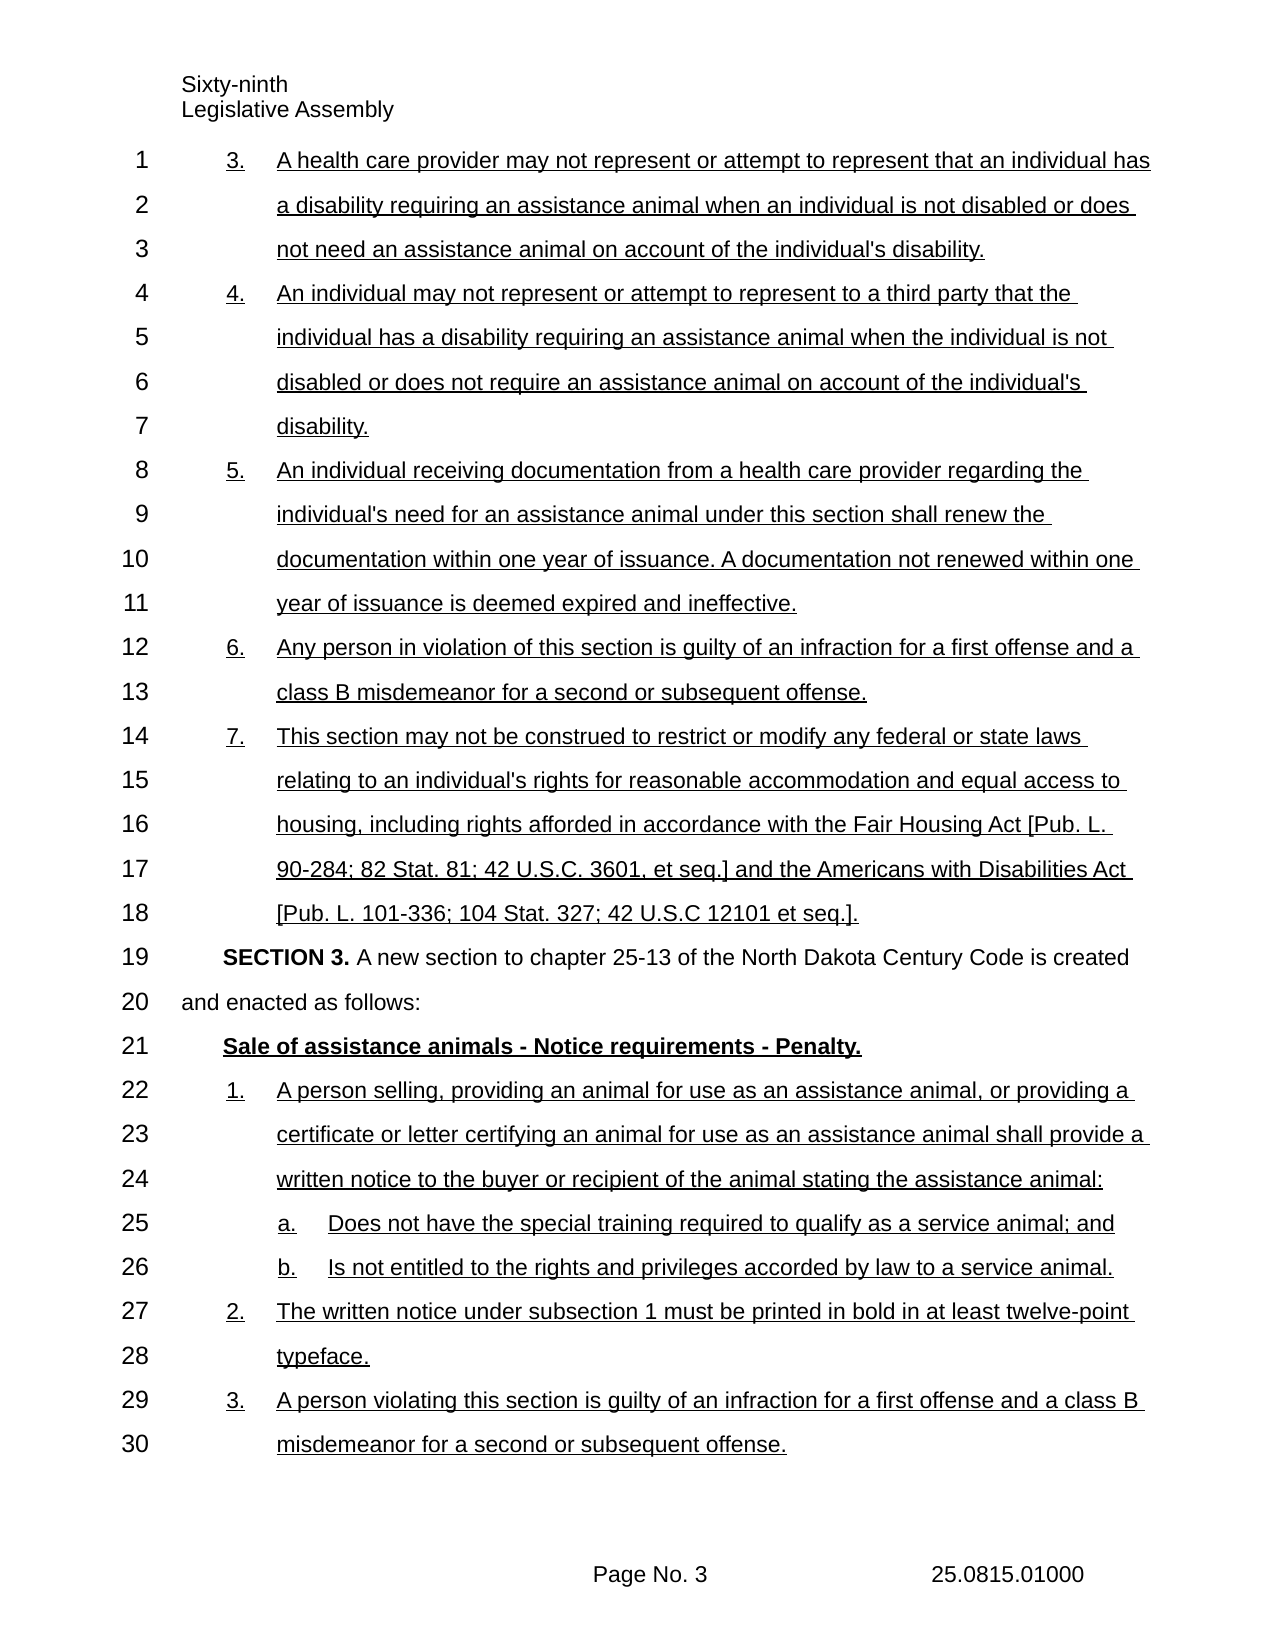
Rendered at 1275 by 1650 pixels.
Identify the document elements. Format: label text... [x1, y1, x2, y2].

text 5. An individual receiving documentation from a health care provider regarding the individual's need for an assistance animal under this section shall renew the documentation within one year of issuance. A documentation not renewed within one year of issuance is deemed expired and ineffective. [181, 443, 1154, 620]
text 2. The written notice under subsection 1 must be printed in bold in at least twelve‑point typeface. [181, 1284, 1154, 1373]
text 3. A person violating this section is guilty of an infraction for a first offense and a class B misdemeanor for a second or subsequent offense. [181, 1373, 1154, 1461]
text 3. A health care provider may not represent or attempt to represent that an individual has a disability requiring an assistance animal when an individual is not disabled or does not need an assistance animal on account of the individual's disability. [181, 133, 1154, 266]
text 4. An individual may not represent or attempt to represent to a third party that the individual has a disability requiring an assistance animal when the individual is not disabled or does not require an assistance animal on account of the individual's disability. [181, 266, 1154, 443]
text b. Is not entitled to the rights and privileges accorded by law to a service animal. [181, 1240, 1154, 1284]
text 6. Any person in violation of this section is guilty of an infraction for a first offense and a class B misdemeanor for a second or subsequent offense. [181, 620, 1154, 709]
text a. Does not have the special training required to qualify as a service animal; and [181, 1196, 1154, 1240]
text 1. A person selling, providing an animal for use as an assistance animal, or providing a certificate or letter certifying an animal for use as an assistance animal shall provide a written notice to the buyer or recipient of the animal stating the assistance animal: [181, 1063, 1154, 1196]
text SECTION 3. A new section to chapter 25‑13 of the North Dakota Century Code is created and enacted as follows: [181, 930, 1154, 1019]
text 7. This section may not be construed to restrict or modify any federal or state laws relating to an individual's rights for reasonable accommodation and equal access to housing, including rights afforded in accordance with the Fair Housing Act [Pub. L. 90‑284; 82 Stat. 81; 42 U.S.C. 3601, et seq.] and the Americans with Disabilities Act [Pub. L. 101‑336; 104 Stat. 327; 42 U.S.C 12101 et seq.]. [181, 709, 1154, 930]
subtitle Sale of assistance animals ‑ Notice requirements - Penalty. [181, 1019, 1154, 1063]
